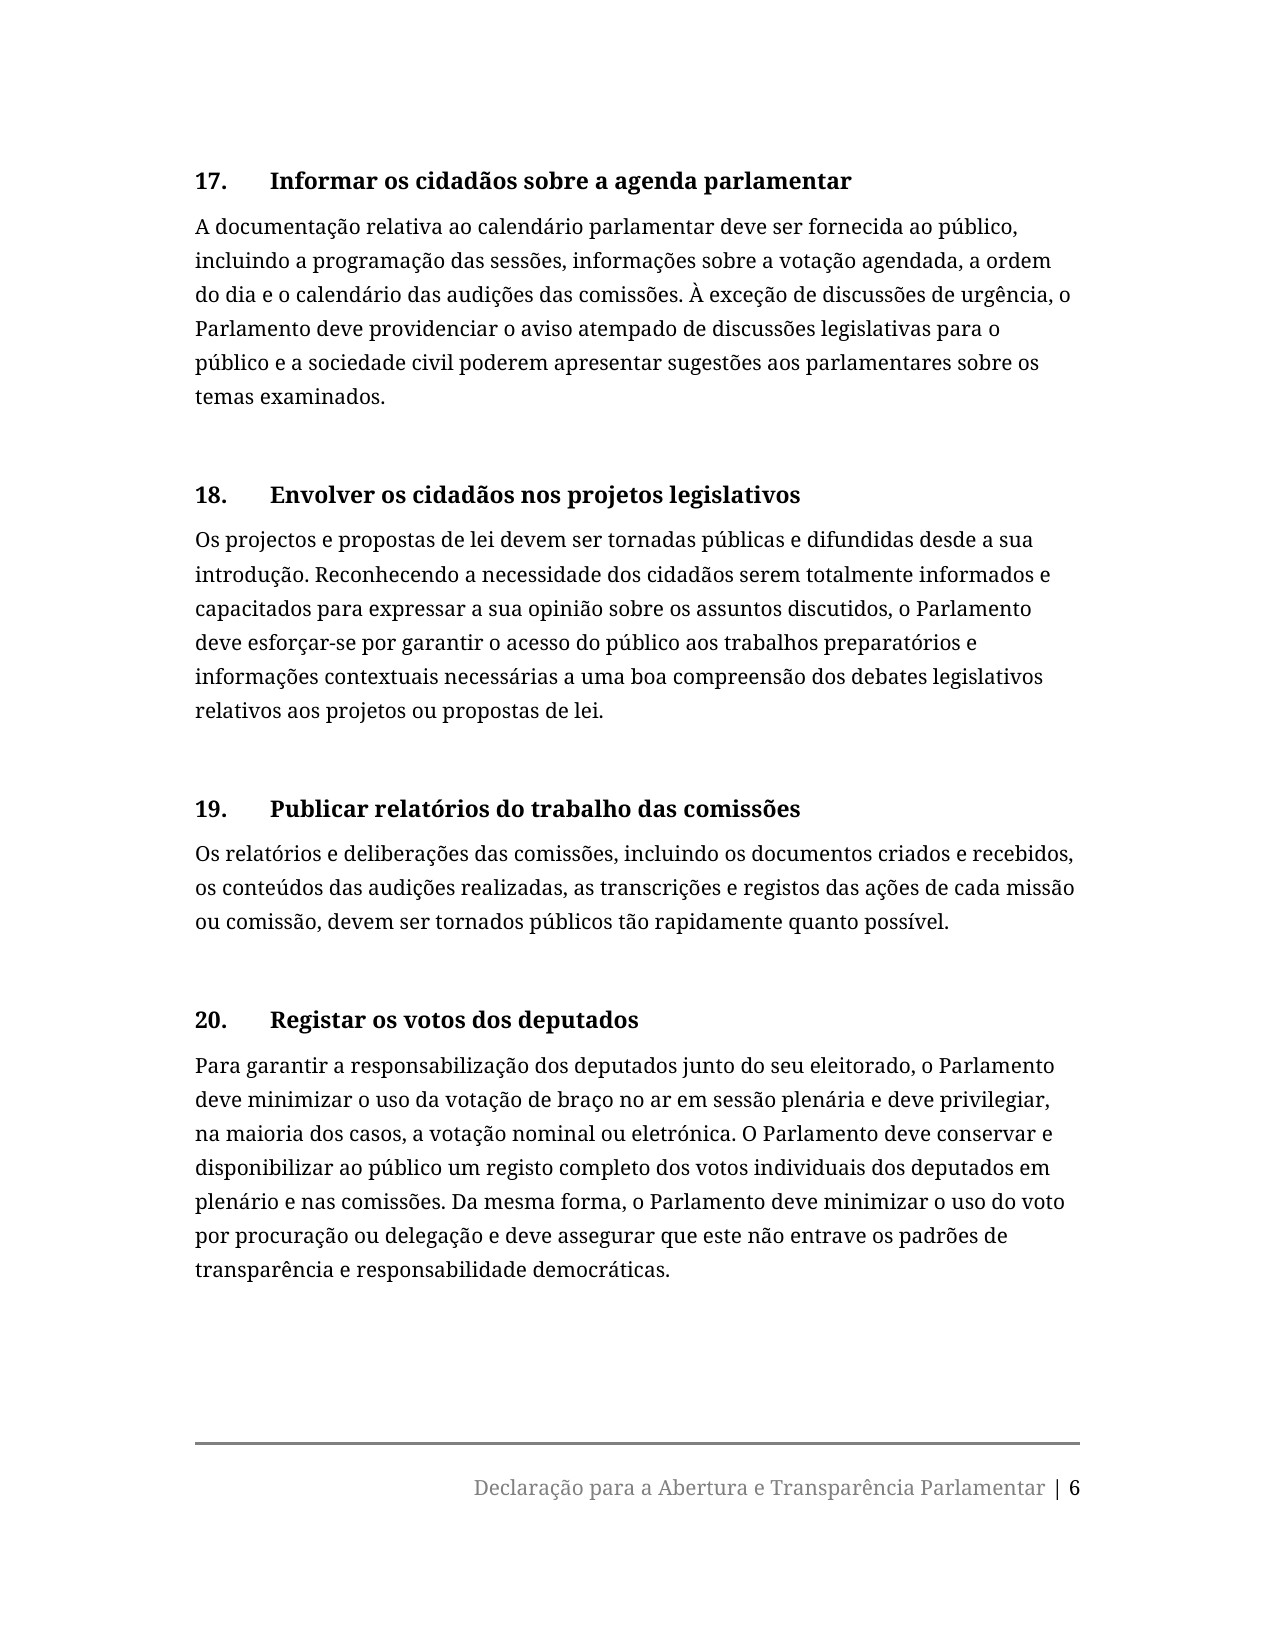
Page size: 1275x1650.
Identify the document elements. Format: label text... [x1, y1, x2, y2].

text Para garantir a responsabilização dos deputados junto do seu eleitorado, o Parlamento deve minimizar o uso da votação de braço no ar em sessão plenária e deve privilegiar, na maioria dos casos, a votação nominal ou eletrónica. O Parlamento deve conservar e disponibilizar ao público um registo completo dos votos individuais dos deputados em plenário e nas comissões. Da mesma forma, o Parlamento deve minimizar o uso do voto por procuração ou delegação e deve assegurar que este não entrave os padrões de transparência e responsabilidade democráticas. [195, 1051, 1080, 1284]
text Os relatórios e deliberações das comissões, incluindo os documentos criados e recebidos, os conteúdos das audições realizadas, as transcrições e registos das ações de cada missão ou comissão, devem ser tornados públicos tão rapidamente quanto possível. [195, 839, 1080, 936]
subtitle 18. Envolver os cidadãos nos projetos legislativos [195, 479, 1080, 510]
subtitle 20. Registar os votos dos deputados [195, 1004, 1080, 1035]
text Os projectos e propostas de lei devem ser tornadas públicas e difundidas desde a sua introdução. Reconhecendo a necessidade dos cidadãos serem totalmente informados e capacitados para expressar a sua opinião sobre os assuntos discutidos, o Parlamento deve esforçar-se por garantir o acesso do público aos trabalhos preparatórios e informações contextuais necessárias a uma boa compreensão dos debates legislativos relativos aos projetos ou propostas de lei. [195, 526, 1080, 724]
subtitle 19. Publicar relatórios do trabalho das comissões [195, 792, 1080, 824]
text A documentação relativa ao calendário parlamentar deve ser fornecida ao público, incluindo a programação das sessões, informações sobre a votação agendada, a ordem do dia e o calendário das audições das comissões. À exceção de discussões de urgência, o Parlamento deve providenciar o aviso atempado de discussões legislativas para o público e a sociedade civil poderem apresentar sugestões aos parlamentares sobre os temas examinados. [195, 212, 1080, 411]
subtitle 17. Informar os cidadãos sobre a agenda parlamentar [195, 165, 1080, 196]
